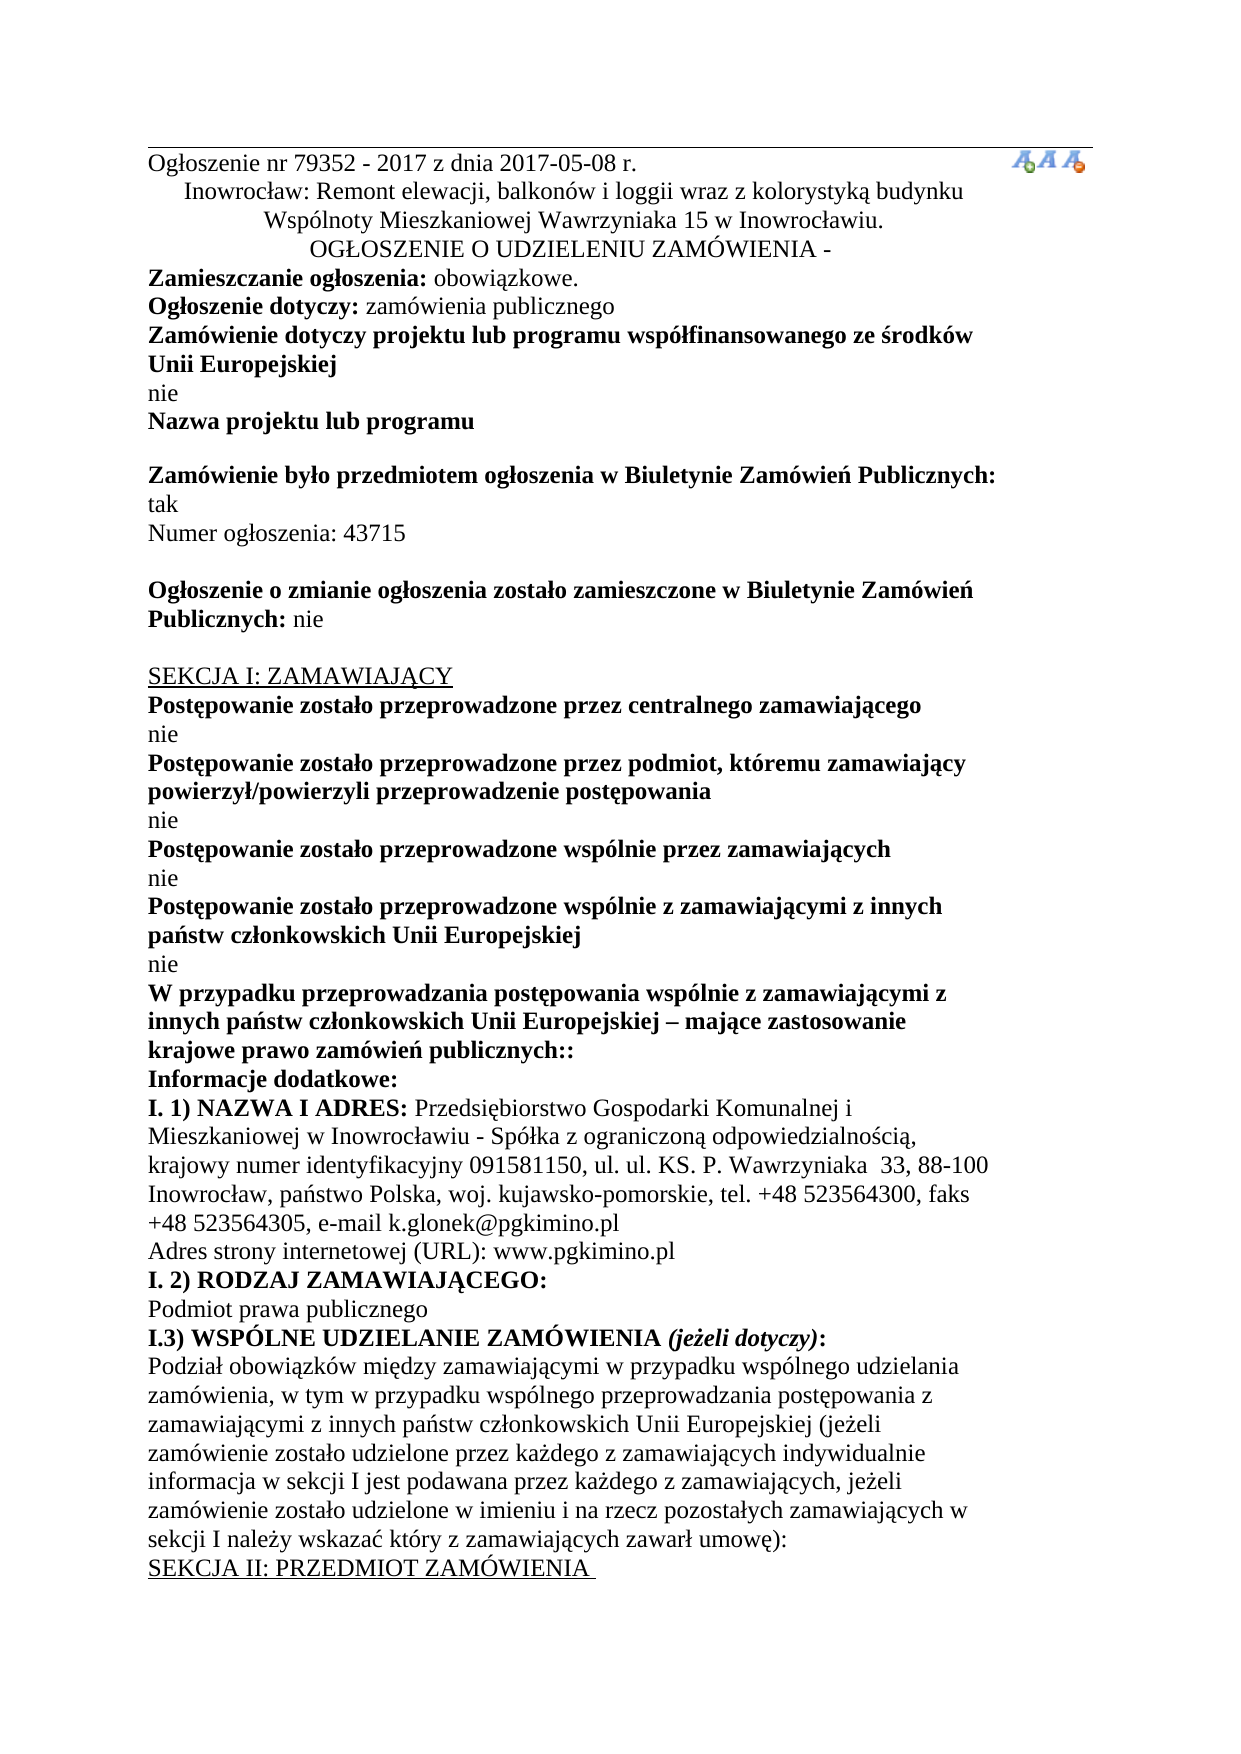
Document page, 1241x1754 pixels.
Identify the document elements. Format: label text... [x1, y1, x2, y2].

table_header [1000, 148, 1093, 1581]
table_header Ogłoszenie nr 79352 - 2017 z dnia 2017-05-08 r. Inowrocław: Remont elewacji, balkonów i loggii wraz z kolorystyką budynku Wspólnoty Mieszkaniowej Wawrzyniaka 15 w Inowrocławiu. OGŁOSZENIE O UDZIELENIU ZAMÓWIENIA - Zamieszczanie ogłoszenia: obowiązkowe. Ogłoszenie dotyczy: zamówienia publicznego Zamówienie dotyczy projektu lub programu współfinansowanego ze środków Unii Europejskiej nie Nazwa projektu lub programu Zamówienie było przedmiotem ogłoszenia w Biuletynie Zamówień Publicznych: tak Numer ogłoszenia: 43715 Ogłoszenie o zmianie ogłoszenia zostało zamieszczone w Biuletynie Zamówień Publicznych: nie SEKCJA I: ZAMAWIAJĄCY Postępowanie zostało przeprowadzone przez centralnego zamawiającego nie Postępowanie zostało przeprowadzone przez podmiot, któremu zamawiający powierzył/powierzyli przeprowadzenie postępowania nie Postępowanie zostało przeprowadzone wspólnie przez zamawiających nie Postępowanie zostało przeprowadzone wspólnie z zamawiającymi z innych państw członkowskich Unii Europejskiej nie W przypadku przeprowadzania postępowania wspólnie z zamawiającymi z innych państw członkowskich Unii Europejskiej – mające zastosowanie krajowe prawo zamówień publicznych:: Informacje dodatkowe: I. 1) NAZWA I ADRES: Przedsiębiorstwo Gospodarki Komunalnej i Mieszkaniowej w Inowrocławiu - Spółka z ograniczoną odpowiedzialnością, krajowy numer identyfikacyjny 091581150, ul. ul. KS. P. Wawrzyniaka 33, 88-100 Inowrocław, państwo Polska, woj. kujawsko-pomorskie, tel. +48 523564300, faks +48 523564305, e-mail k.glonek@pgkimino.pl Adres strony internetowej (URL): www.pgkimino.pl I. 2) RODZAJ ZAMAWIAJĄCEGO: Podmiot prawa publicznego I.3) WSPÓLNE UDZIELANIE ZAMÓWIENIA (jeżeli dotyczy): Podział obowiązków między zamawiającymi w przypadku wspólnego udzielania zamówienia, w tym w przypadku wspólnego przeprowadzania postępowania z zamawiającymi z innych państw członkowskich Unii Europejskiej (jeżeli zamówienie zostało udzielone przez każdego z zamawiających indywidualnie informacja w sekcji I jest podawana przez każdego z zamawiających, jeżeli zamówienie zostało udzielone w imieniu i na rzecz pozostałych zamawiających w sekcji I należy wskazać który z zamawiających zawarł umowę): SEKCJA II: PRZEDMIOT ZAMÓWIENIA [148, 148, 999, 1581]
